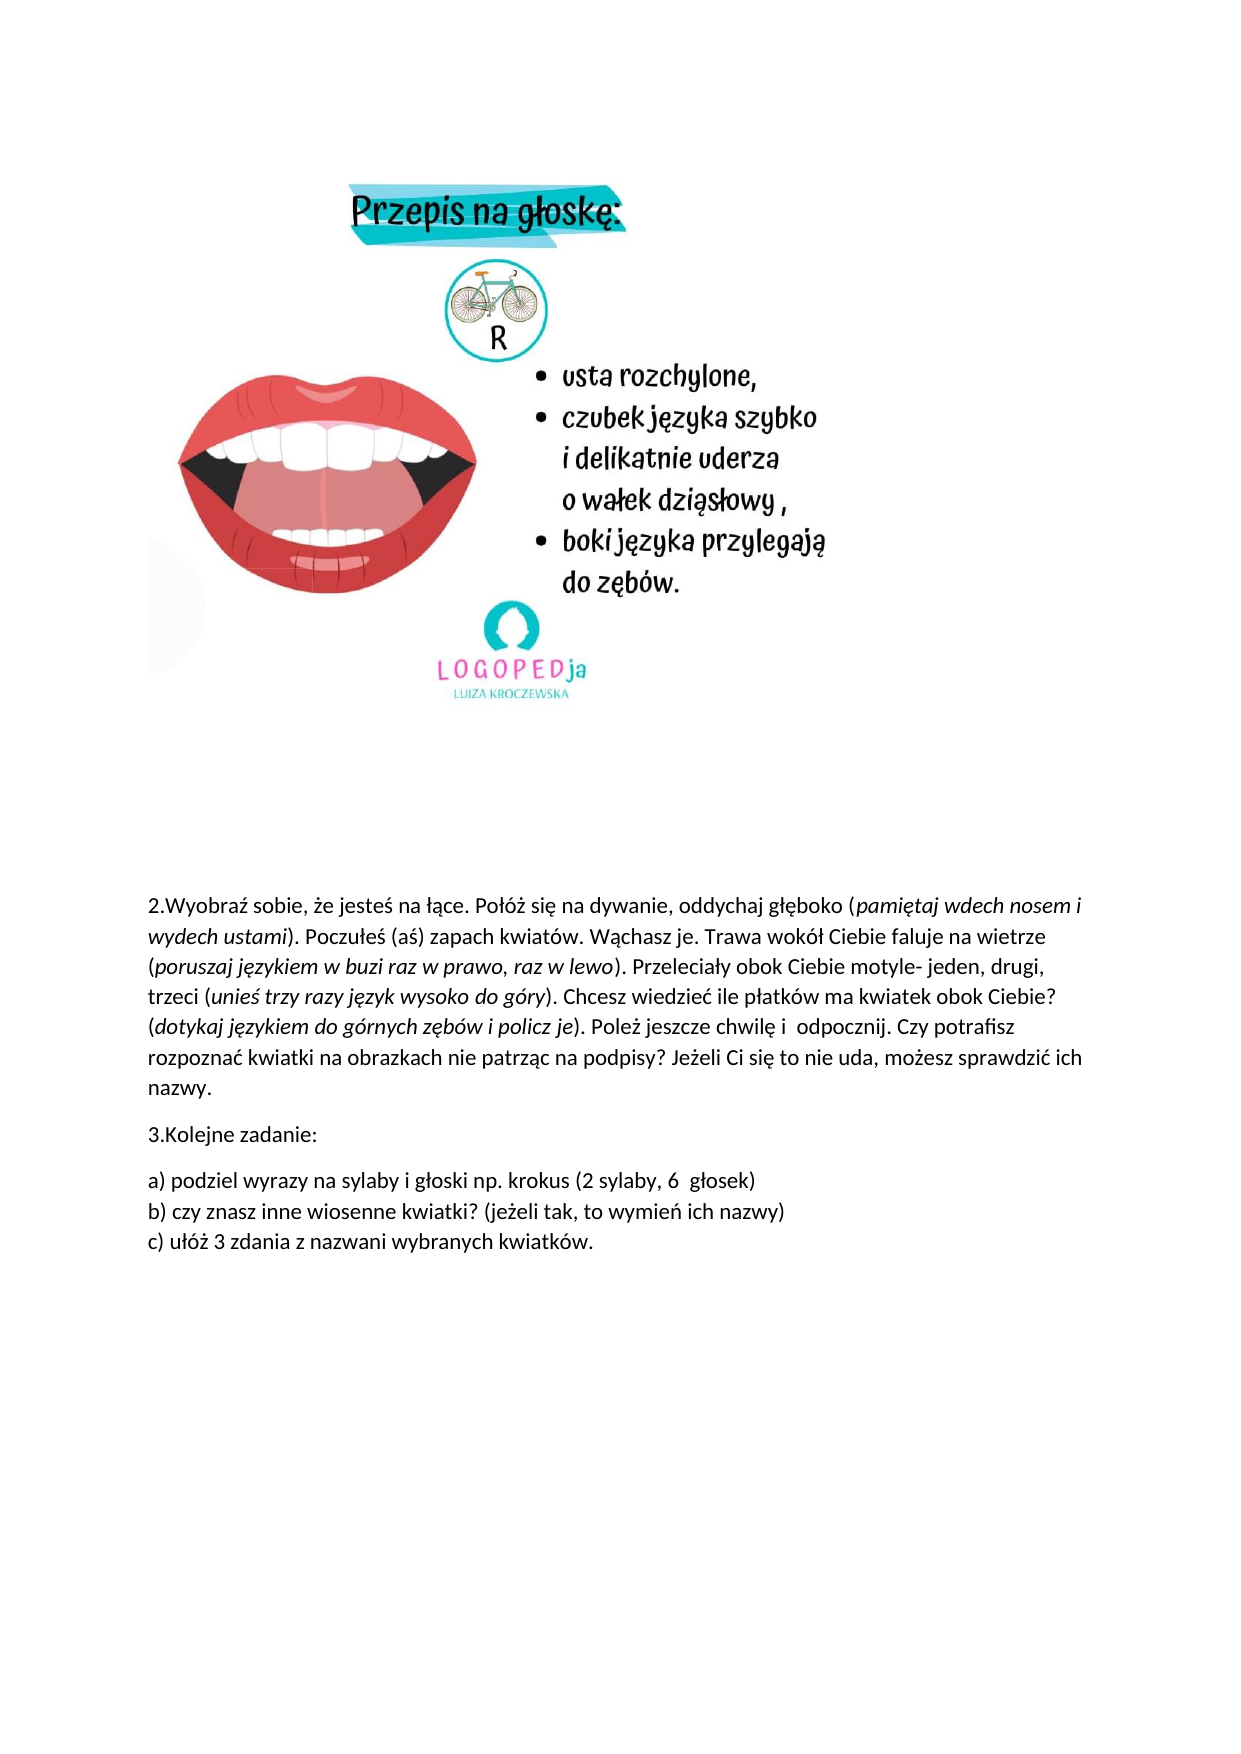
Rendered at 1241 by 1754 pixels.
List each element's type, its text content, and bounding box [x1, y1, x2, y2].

text a) podziel wyrazy na sylaby i głoski np. krokus (2 sylaby, 6 głosek) b) czy znasz inne wiosenne kwiatki? (jeżeli tak, to wymień ich nazwy) c) ułóż 3 zdania z nazwani wybranych kwiatków. [148, 1167, 1093, 1255]
picture [147, 147, 845, 732]
text 2.Wyobraź sobie, że jesteś na łące. Połóż się na dywanie, oddychaj głęboko (pamiętaj wdech nosem i wydech ustami). Poczułeś (aś) zapach kwiatów. Wąchasz je. Trawa wokół Ciebie faluje na wietrze (poruszaj językiem w buzi raz w prawo, raz w lewo). Przeleciały obok Ciebie motyle- jeden, drugi, trzeci (unieś trzy razy język wysoko do góry). Chcesz wiedzieć ile płatków ma kwiatek obok Ciebie? (dotykaj językiem do górnych zębów i policz je). Poleż jeszcze chwilę i odpocznij. Czy potrafisz rozpoznać kwiatki na obrazkach nie patrząc na podpisy? Jeżeli Ci się to nie uda, możesz sprawdzić ich nazwy. [148, 892, 1093, 1101]
text 3.Kolejne zadanie: [148, 1120, 1093, 1148]
